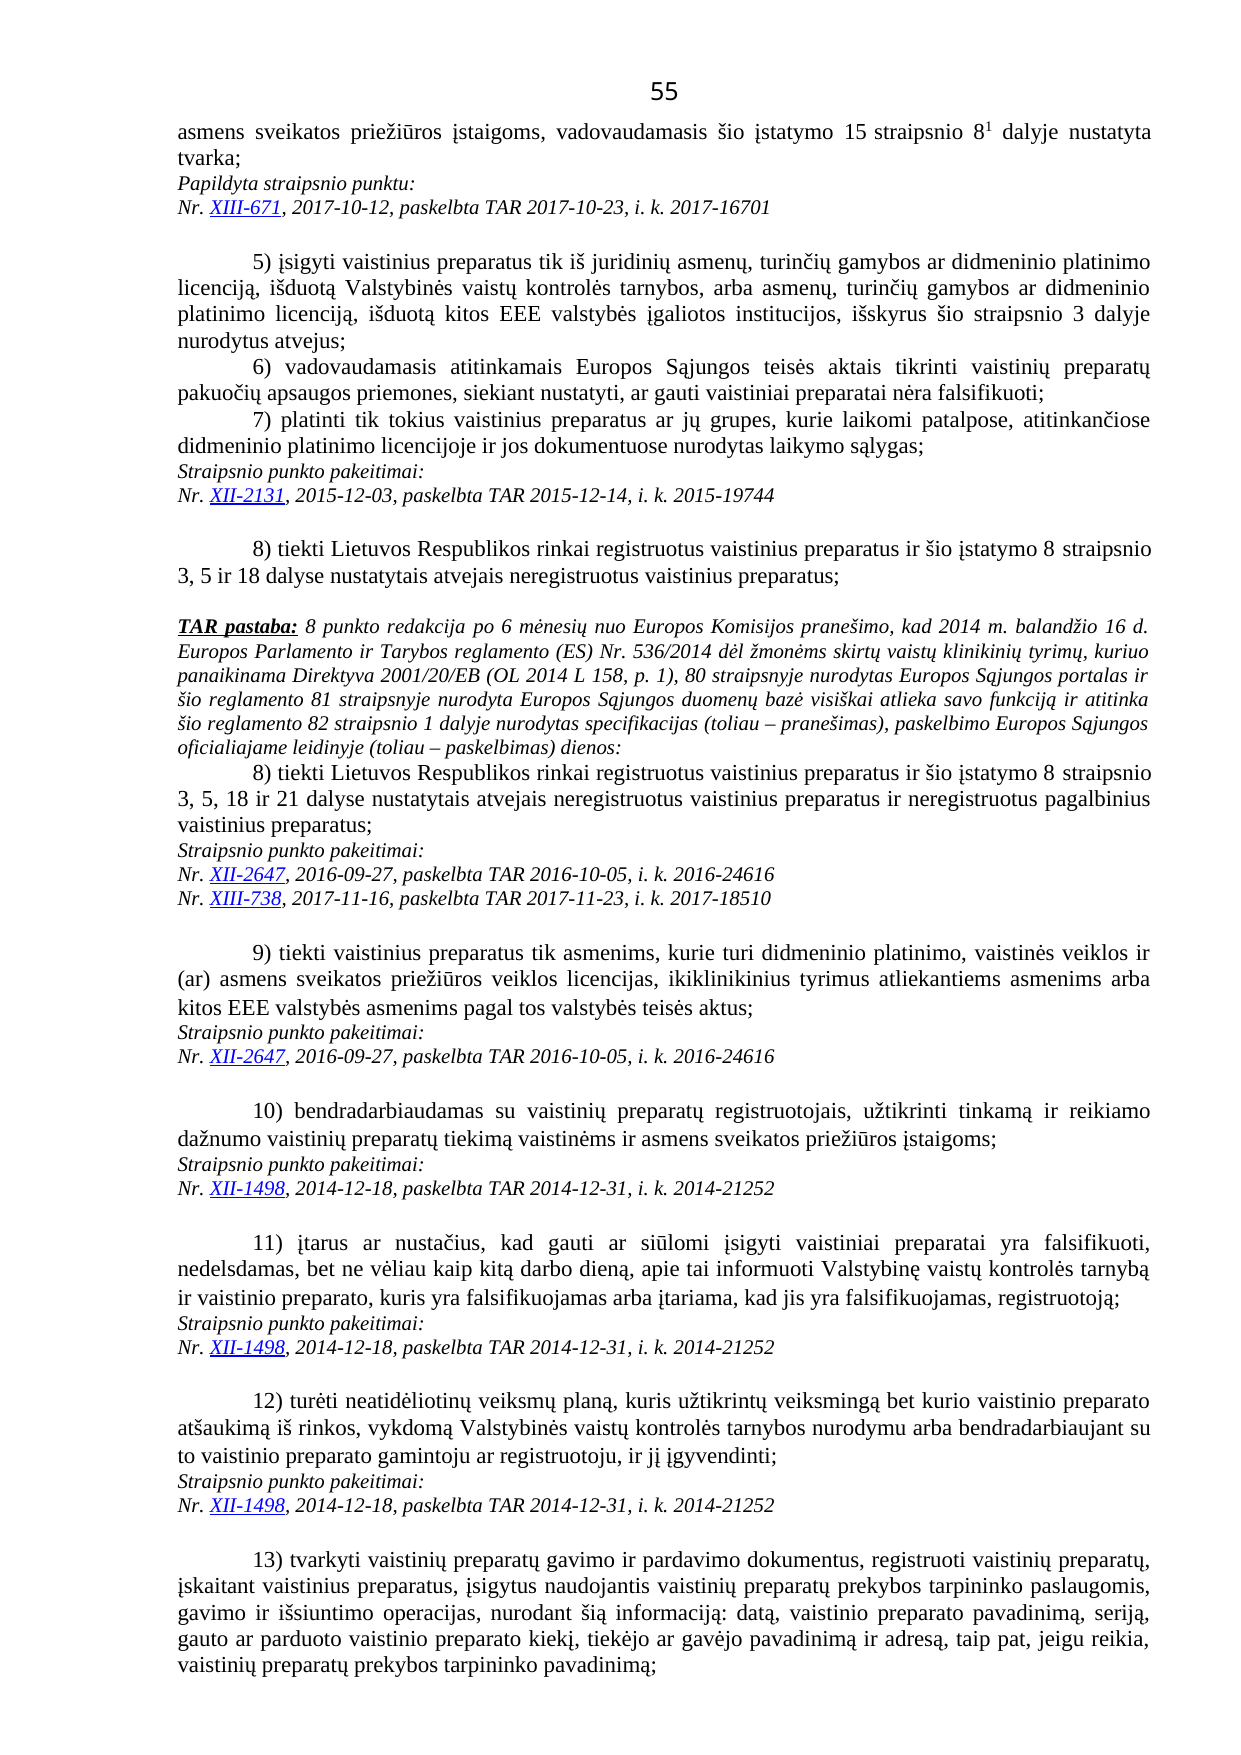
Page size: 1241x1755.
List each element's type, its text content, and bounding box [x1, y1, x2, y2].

text Nr. XII-2131, 2015-12-03, paskelbta TAR 2015-12-14, i. k. 2015-19744 [177, 483, 1152, 507]
text Nr. XIII-738, 2017-11-16, paskelbta TAR 2017-11-23, i. k. 2017-18510 [177, 886, 1152, 910]
text Straipsnio punkto pakeitimai: [177, 1020, 1152, 1044]
text 7) platinti tik tokius vaistinius preparatus ar jų grupes, kurie laikomi patalpose, atitinkančiose didmeninio platinimo licencijoje ir jos dokumentuose nurodytas laikymo sąlygas; [177, 406, 1152, 458]
text Nr. XII-1498, 2014-12-18, paskelbta TAR 2014-12-31, i. k. 2014-21252 [177, 1335, 1152, 1359]
text Nr. XII-1498, 2014-12-18, paskelbta TAR 2014-12-31, i. k. 2014-21252 [177, 1493, 1152, 1517]
text Straipsnio punkto pakeitimai: [177, 1152, 1152, 1176]
text 11) įtarus ar nustačius, kad gauti ar siūlomi įsigyti vaistiniai preparatai yra falsifikuoti, nedelsdamas, bet ne vėliau kaip kitą darbo dieną, apie tai informuoti Valstybinę vaistų kontrolės tarnybą ir vaistinio preparato, kuris yra falsifikuojamas arba įtariama, kad jis yra falsifikuojamas, registruotoją; [177, 1229, 1152, 1311]
text 10) bendradarbiaudamas su vaistinių preparatų registruotojais, užtikrinti tinkamą ir reikiamo dažnumo vaistinių preparatų tiekimą vaistinėms ir asmens sveikatos priežiūros įstaigoms; [177, 1097, 1152, 1152]
text 6) vadovaudamasis atitinkamais Europos Sąjungos teisės aktais tikrinti vaistinių preparatų pakuočių apsaugos priemones, siekiant nustatyti, ar gauti vaistiniai preparatai nėra falsifikuoti; [177, 353, 1152, 406]
text asmens sveikatos priežiūros įstaigoms, vadovaudamasis šio įstatymo 15 straipsnio 81 dalyje nustatyta tvarka; [177, 118, 1152, 171]
text Nr. XII-2647, 2016-09-27, paskelbta TAR 2016-10-05, i. k. 2016-24616 [177, 862, 1152, 886]
text Straipsnio punkto pakeitimai: [177, 1469, 1152, 1493]
text 12) turėti neatidėliotinų veiksmų planą, kuris užtikrintų veiksmingą bet kurio vaistinio preparato atšaukimą iš rinkos, vykdomą Valstybinės vaistų kontrolės tarnybos nurodymu arba bendradarbiaujant su to vaistinio preparato gamintoju ar registruotoju, ir jį įgyvendinti; [177, 1387, 1152, 1469]
text Nr. XIII-671, 2017-10-12, paskelbta TAR 2017-10-23, i. k. 2017-16701 [177, 195, 1152, 219]
text 5) įsigyti vaistinius preparatus tik iš juridinių asmenų, turinčių gamybos ar didmeninio platinimo licenciją, išduotą Valstybinės vaistų kontrolės tarnybos, arba asmenų, turinčių gamybos ar didmeninio platinimo licenciją, išduotą kitos EEE valstybės įgaliotos institucijos, išskyrus šio straipsnio 3 dalyje nurodytus atvejus; [177, 248, 1152, 353]
text 8) tiekti Lietuvos Respublikos rinkai registruotus vaistinius preparatus ir šio įstatymo 8 straipsnio 3, 5, 18 ir 21 dalyse nustatytais atvejais neregistruotus vaistinius preparatus ir neregistruotus pagalbinius vaistinius preparatus; [177, 759, 1152, 838]
text TAR pastaba: 8 punkto redakcija po 6 mėnesių nuo Europos Komisijos pranešimo, kad 2014 m. balandžio 16 d. Europos Parlamento ir Tarybos reglamento (ES) Nr. 536/2014 dėl žmonėms skirtų vaistų klinikinių tyrimų, kuriuo panaikinama Direktyva 2001/20/EB (OL 2014 L 158, p. 1), 80 straipsnyje nurodytas Europos Sąjungos portalas ir šio reglamento 81 straipsnyje nurodyta Europos Sąjungos duomenų bazė visiškai atlieka savo funkciją ir atitinka šio reglamento 82 straipsnio 1 dalyje nurodytas specifikacijas (toliau – pranešimas), paskelbimo Europos Sąjungos oficialiajame leidinyje (toliau – paskelbimas) dienos: [177, 614, 1152, 759]
text 9) tiekti vaistinius preparatus tik asmenims, kurie turi didmeninio platinimo, vaistinės veiklos ir (ar) asmens sveikatos priežiūros veiklos licencijas, ikiklinikinius tyrimus atliekantiems asmenims arba kitos EEE valstybės asmenims pagal tos valstybės teisės aktus; [177, 939, 1152, 1020]
text Straipsnio punkto pakeitimai: [177, 838, 1152, 862]
text Straipsnio punkto pakeitimai: [177, 1311, 1152, 1335]
text Papildyta straipsnio punktu: [177, 171, 1152, 195]
text Nr. XII-2647, 2016-09-27, paskelbta TAR 2016-10-05, i. k. 2016-24616 [177, 1044, 1152, 1068]
text Straipsnio punkto pakeitimai: [177, 458, 1152, 483]
text 13) tvarkyti vaistinių preparatų gavimo ir pardavimo dokumentus, registruoti vaistinių preparatų, įskaitant vaistinius preparatus, įsigytus naudojantis vaistinių preparatų prekybos tarpininko paslaugomis, gavimo ir išsiuntimo operacijas, nurodant šią informaciją: datą, vaistinio preparato pavadinimą, seriją, gauto ar parduoto vaistinio preparato kiekį, tiekėjo ar gavėjo pavadinimą ir adresą, taip pat, jeigu reikia, vaistinių preparatų prekybos tarpininko pavadinimą; [177, 1546, 1152, 1678]
text 8) tiekti Lietuvos Respublikos rinkai registruotus vaistinius preparatus ir šio įstatymo 8 straipsnio 3, 5 ir 18 dalyse nustatytais atvejais neregistruotus vaistinius preparatus; [177, 535, 1152, 588]
text Nr. XII-1498, 2014-12-18, paskelbta TAR 2014-12-31, i. k. 2014-21252 [177, 1176, 1152, 1200]
